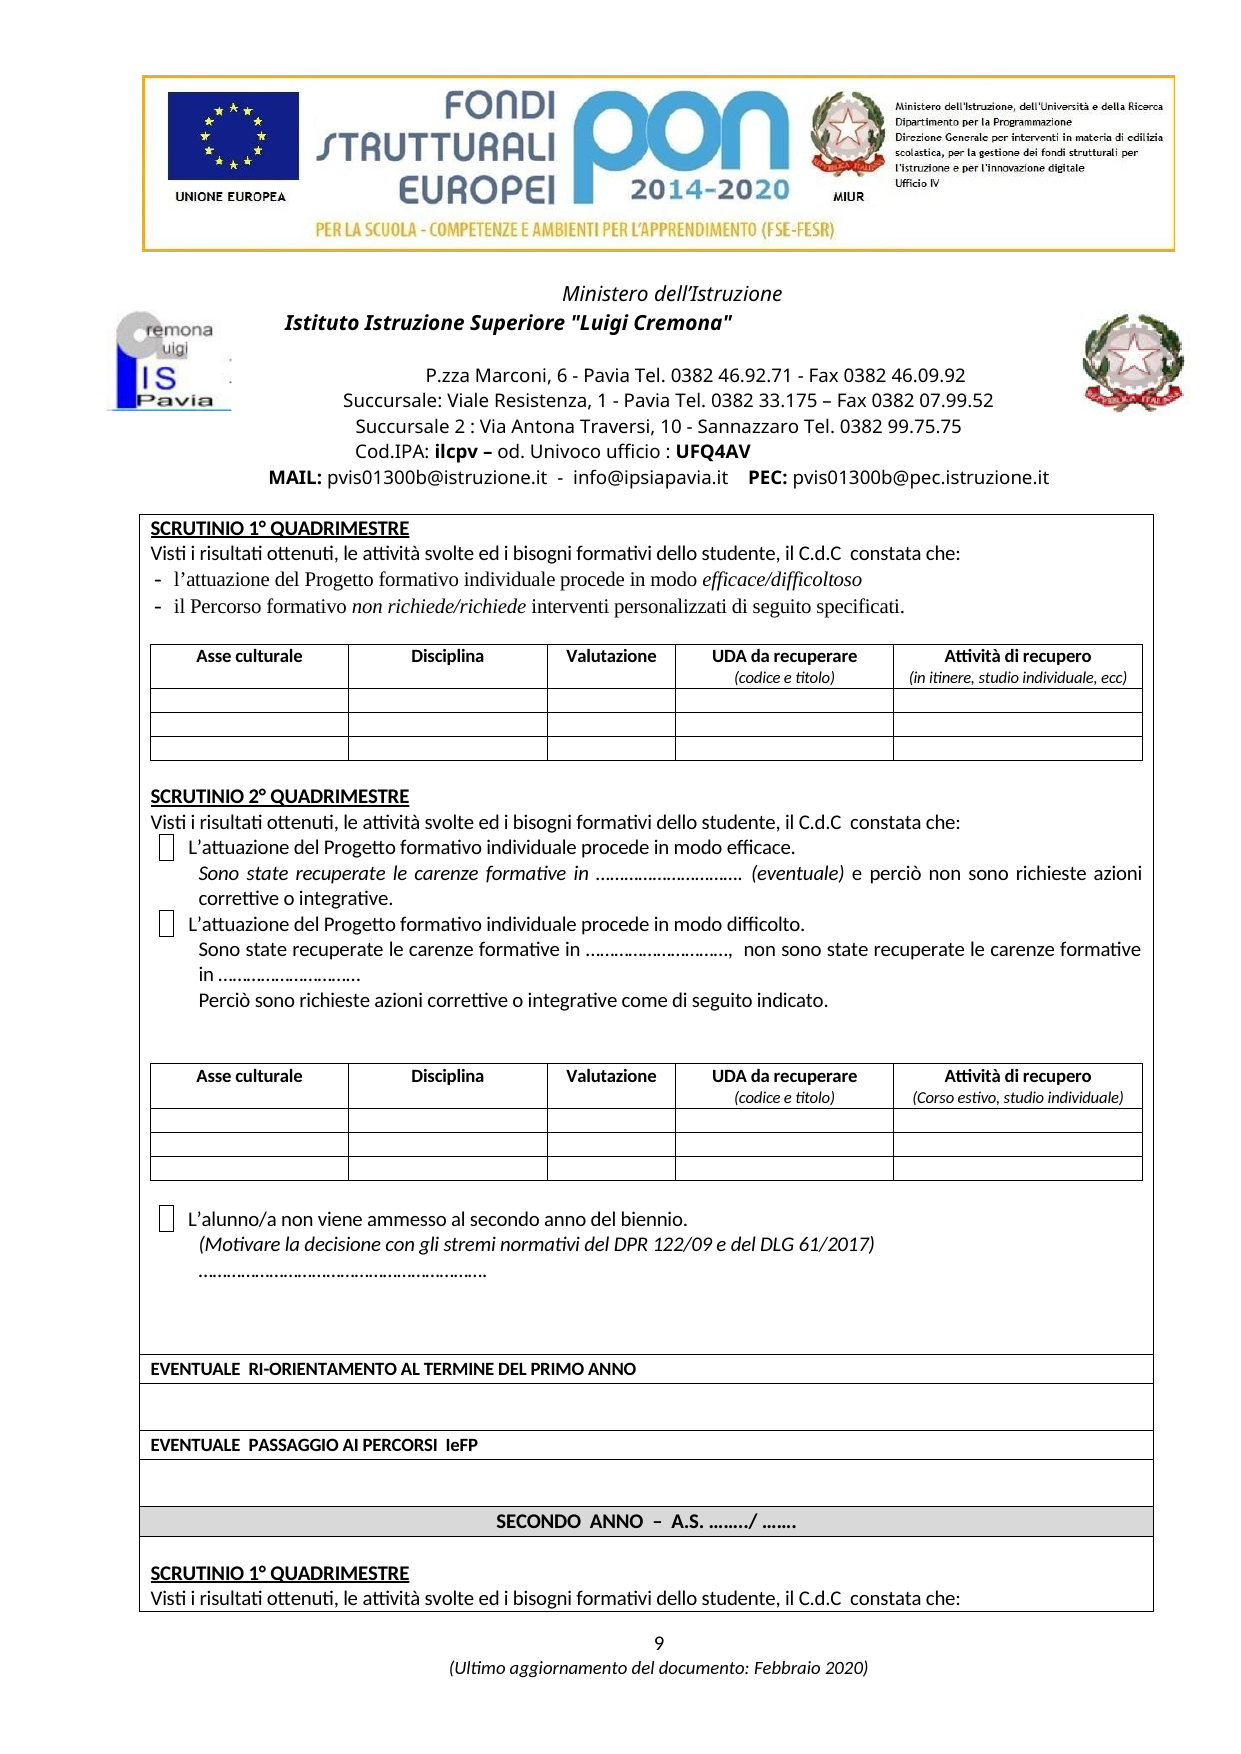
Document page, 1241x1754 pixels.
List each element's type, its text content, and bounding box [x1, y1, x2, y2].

table_cell [894, 737, 1142, 760]
table_cell SECONDO ANNO – A.S. ……../ ……. [140, 1507, 1153, 1536]
table_cell [151, 1109, 348, 1132]
table_header Asse culturale [151, 645, 348, 688]
table_header Attività di recupero (Corso estivo, studio individuale) [894, 1064, 1142, 1108]
picture [142, 75, 1176, 252]
table_cell [548, 1157, 675, 1179]
table_header Attività di recupero (in itinere, studio individuale, ecc) [894, 645, 1142, 688]
table_cell [349, 1109, 547, 1132]
table_cell [676, 1133, 893, 1156]
table_cell [151, 737, 348, 760]
table_cell [676, 737, 893, 760]
table_cell EVENTUALE RI-ORIENTAMENTO AL TERMINE DEL PRIMO ANNO [140, 1355, 1153, 1383]
table_cell [151, 713, 348, 736]
table_cell [140, 1460, 1153, 1506]
table_cell [151, 689, 348, 712]
table_cell [140, 1384, 1153, 1430]
table_cell [676, 1157, 893, 1179]
table_cell [676, 689, 893, 712]
table_cell [151, 1157, 348, 1179]
table_cell EVENTUALE PASSAGGIO AI PERCORSI IeFP [140, 1431, 1153, 1459]
picture [1081, 309, 1191, 419]
table_cell [894, 713, 1142, 736]
table_cell [349, 1157, 547, 1179]
table_header Valutazione [548, 1064, 675, 1108]
table_header Disciplina [349, 645, 547, 688]
table_cell [349, 1133, 547, 1156]
table_cell [349, 713, 547, 736]
table_header UDA da recuperare (codice e titolo) [676, 645, 893, 688]
table_cell [894, 1109, 1142, 1132]
table_cell [151, 1133, 348, 1156]
table_header Asse culturale [151, 1064, 348, 1108]
table_cell [548, 689, 675, 712]
table_header Valutazione [548, 645, 675, 688]
table_cell [349, 689, 547, 712]
table_cell SCRUTINIO 1° QUADRIMESTRE Visti i risultati ottenuti, le attività svolte ed i bisogni formativi dello studente, il C.d.C constata che: l’attuazione del Progetto formativo individuale procede in modo efficace/difficoltoso il Percorso formativo non richiede/richiede interventi personalizzati di seguito specificati. SCRUTINIO 2° QUADRIMESTRE Visti i risultati ottenuti, le attività svolte ed i bisogni formativi dello studente, il C.d.C constata che: L’attuazione del Progetto formativo individuale procede in modo efficace. Sono state recuperate le carenze formative in …………………………. (eventuale) e perciò non sono richieste azioni correttive o integrative. L’attuazione del Progetto formativo individuale procede in modo difficolto. Sono state recuperate le carenze formative in …………………………, non sono state recuperate le carenze formative in ………………………… Perciò sono richieste azioni correttive o integrative come di seguito indicato. L’alunno/a non viene ammesso al secondo anno del biennio. (Motivare la decisione con gli stremi normativi del DPR 122/09 e del DLG 61/2017) ……………………………………………………. [140, 515, 1153, 1353]
table_header Disciplina [349, 1064, 547, 1108]
table_cell [894, 689, 1142, 712]
table_cell [676, 713, 893, 736]
table_cell [548, 1133, 675, 1156]
picture [106, 309, 232, 411]
table_cell SCRUTINIO 1° QUADRIMESTRE Visti i risultati ottenuti, le attività svolte ed i bisogni formativi dello studente, il C.d.C constata che: [140, 1537, 1153, 1611]
table_cell [676, 1109, 893, 1132]
table_cell [548, 713, 675, 736]
table_cell [894, 1133, 1142, 1156]
table_cell [548, 737, 675, 760]
table_cell [548, 1109, 675, 1132]
table_header UDA da recuperare (codice e titolo) [676, 1064, 893, 1108]
table_cell [349, 737, 547, 760]
table_cell [894, 1157, 1142, 1179]
